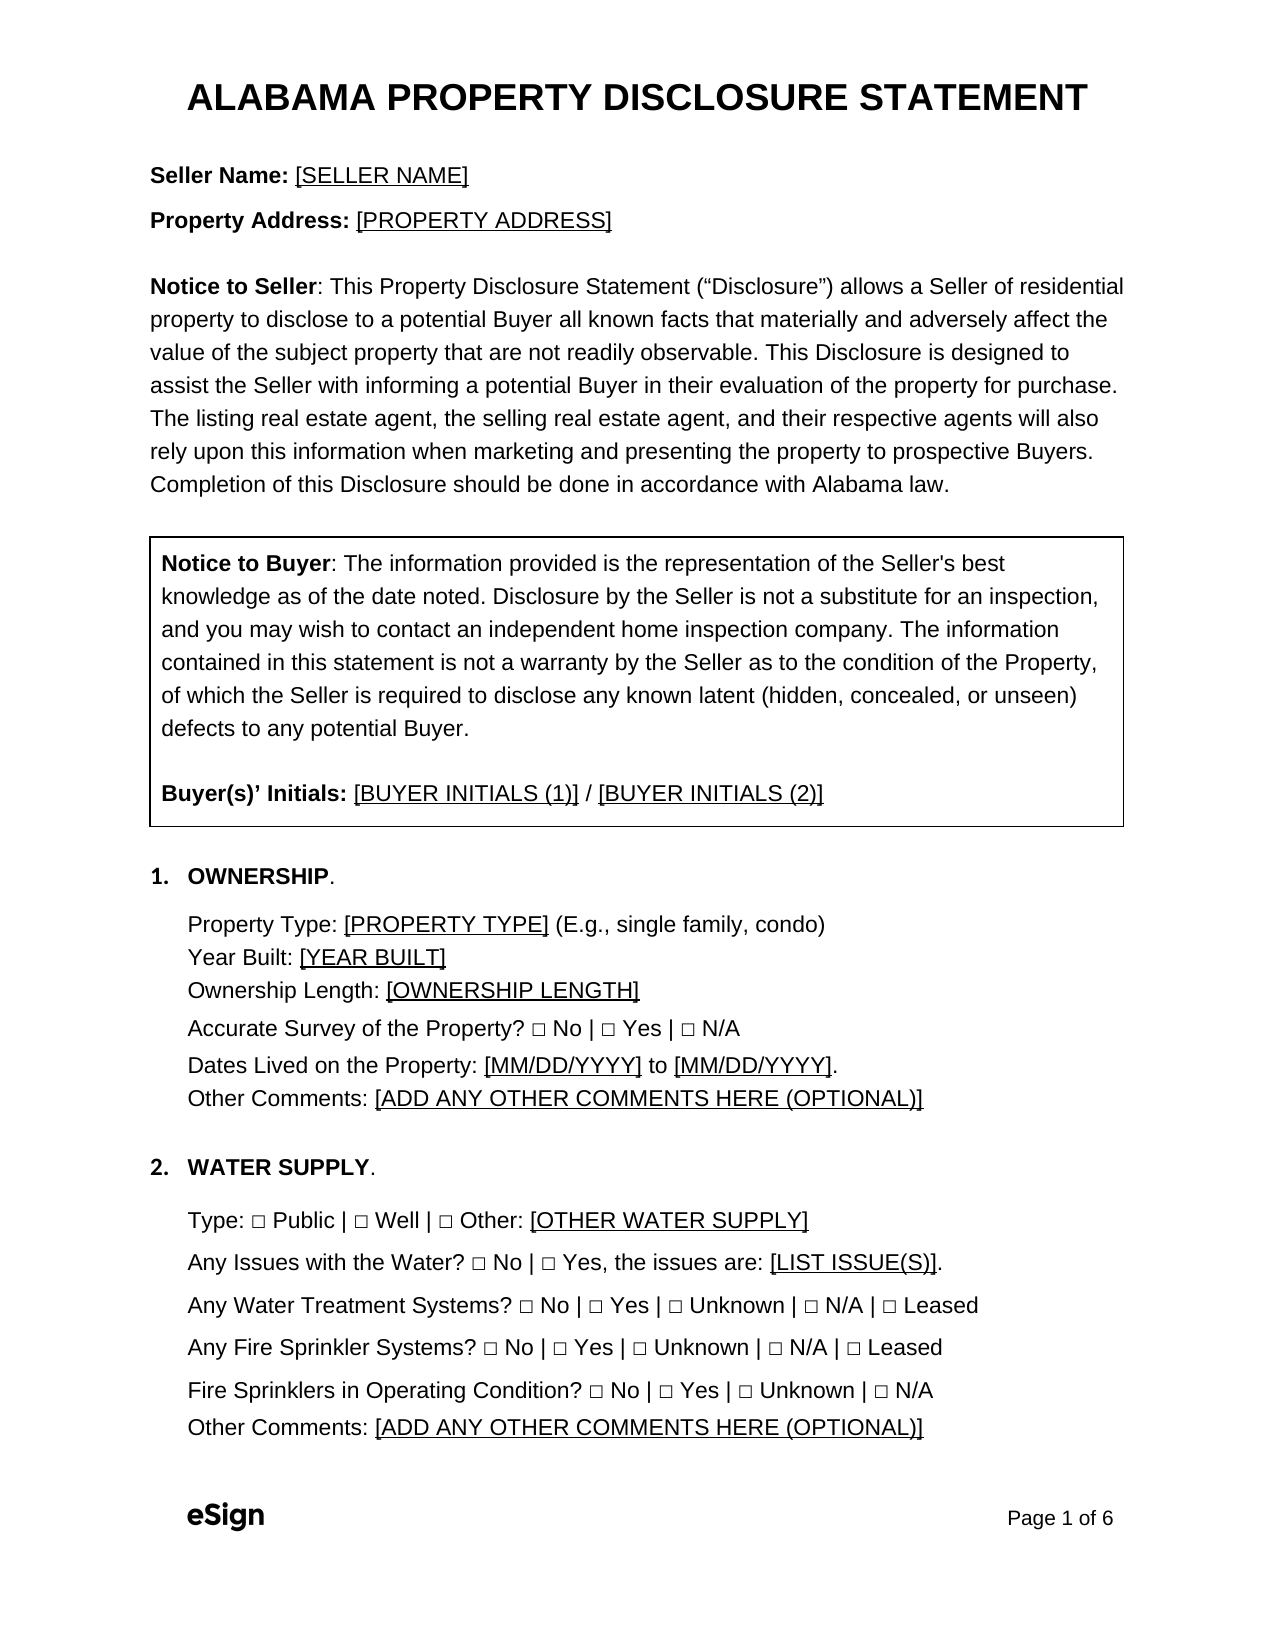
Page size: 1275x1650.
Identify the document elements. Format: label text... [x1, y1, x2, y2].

table_header Notice to Buyer: The information provided is the representation of the Seller's best knowledge as of the date noted. Disclosure by the Seller is not a substitute for an inspection, and you may wish to contact an independent home inspection company. The information contained in this statement is not a warranty by the Seller as to the condition of the Property, of which the Seller is required to disclose any known latent (hidden, concealed, or unseen) defects to any potential Buyer. Buyer(s)’ Initials: [BUYER INITIALS (1)] / [BUYER INITIALS (2)] [151, 538, 1123, 826]
text Ownership Length: [OWNERSHIP LENGTH] [187, 977, 1125, 1003]
text Any Issues with the Water? ☐ No | ☐ Yes, the issues are: [LIST ISSUE(S)]. [187, 1244, 1125, 1278]
text Seller Name: [SELLER NAME] [150, 162, 1125, 188]
text Accurate Survey of the Property? ☐ No | ☐ Yes | ☐ N/A [187, 1009, 1125, 1044]
text ALABAMA PROPERTY DISCLOSURE STATEMENT [150, 75, 1125, 118]
text Fire Sprinklers in Operating Condition? ☐ No | ☐ Yes | ☐ Unknown | ☐ N/A [187, 1371, 1125, 1406]
text Dates Lived on the Property: [MM/DD/YYYY] to [MM/DD/YYYY]. [187, 1052, 1125, 1078]
text Property Type: [PROPERTY TYPE] (E.g., single family, condo) [187, 911, 1125, 937]
text Type: ☐ Public | ☐ Well | ☐ Other: [OTHER WATER SUPPLY] [187, 1201, 1125, 1236]
text Any Fire Sprinkler Systems? ☐ No | ☐ Yes | ☐ Unknown | ☐ N/A | ☐ Leased [187, 1329, 1125, 1363]
text Any Water Treatment Systems? ☐ No | ☐ Yes | ☐ Unknown | ☐ N/A | ☐ Leased [187, 1286, 1125, 1321]
list OWNERSHIP. [150, 860, 1125, 891]
text Year Built: [YEAR BUILT] [187, 944, 1125, 970]
text Other Comments: [ADD ANY OTHER COMMENTS HERE (OPTIONAL)] [187, 1414, 1125, 1440]
text Notice to Seller: This Property Disclosure Statement (“Disclosure”) allows a Seller of residential property to disclose to a potential Buyer all known facts that materially and adversely affect the value of the subject property that are not readily observable. This Disclosure is designed to assist the Seller with informing a potential Buyer in their evaluation of the property for purchase. The listing real estate agent, the selling real estate agent, and their respective agents will also rely upon this information when marketing and presenting the property to prospective Buyers. Completion of this Disclosure should be done in accordance with Alabama law. [150, 273, 1125, 497]
list WATER SUPPLY. [150, 1151, 1125, 1181]
text Property Address: [PROPERTY ADDRESS] [150, 207, 1125, 233]
text Other Comments: [ADD ANY OTHER COMMENTS HERE (OPTIONAL)] [187, 1085, 1125, 1111]
